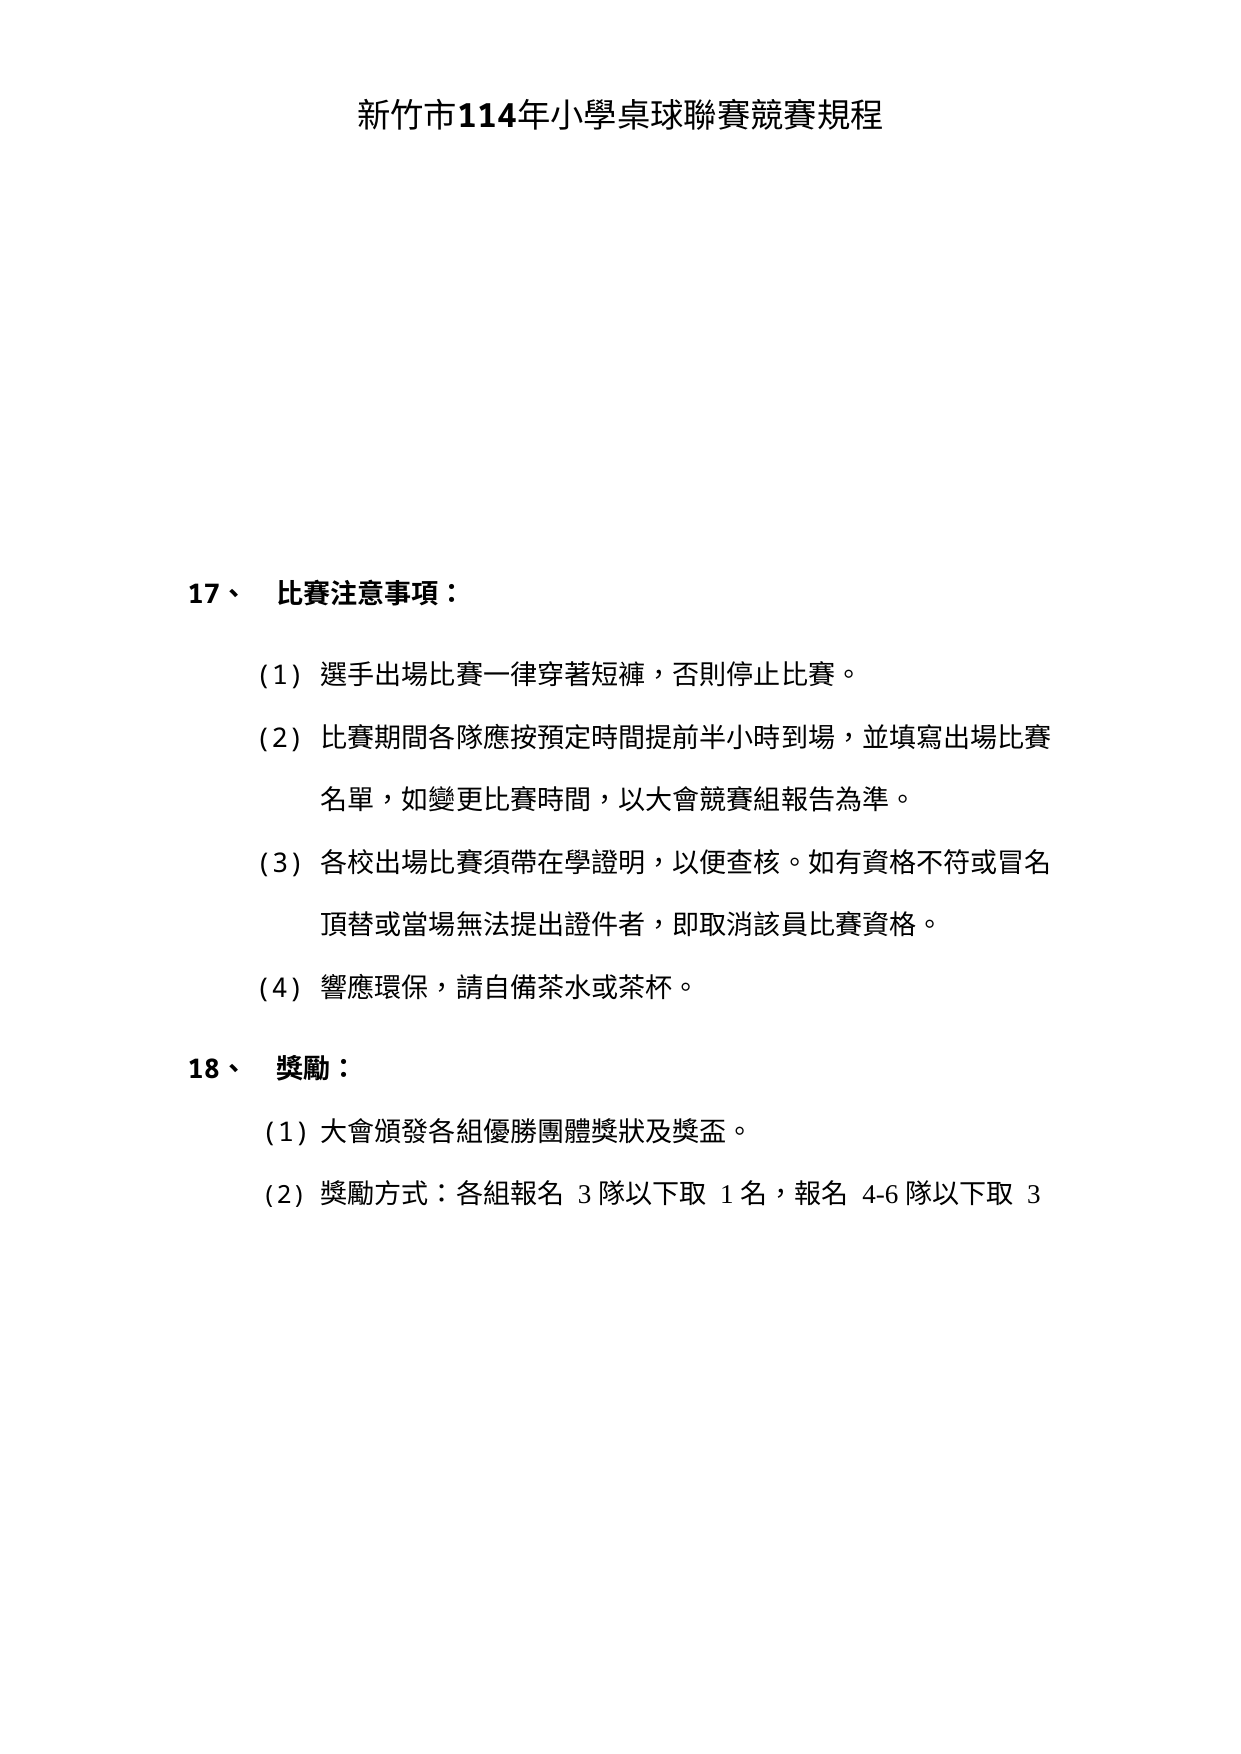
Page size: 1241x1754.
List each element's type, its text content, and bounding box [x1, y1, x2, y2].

list 響應環保，請自備茶水或茶杯。 [255, 944, 1053, 1006]
list 選手出場比賽一律穿著短褲，否則停止比賽。 [255, 631, 1053, 694]
list 大會頒發各組優勝團體獎狀及獎盃。 [261, 1088, 1053, 1150]
list 各校出場比賽須帶在學證明，以便查核。如有資格不符或冒名頂替或當場無法提出證件者，即取消該員比賽資格。 [256, 819, 1053, 944]
list 獎勵： [187, 1025, 1053, 1088]
list 獎勵方式：各組報名 3 隊以下取 1 名，報名 4-6 隊以下取 3 [261, 1150, 1053, 1213]
list 比賽注意事項： [187, 550, 1053, 613]
list 比賽期間各隊應按預定時間提前半小時到場，並填寫出場比賽名單，如變更比賽時間，以大會競賽組報告為準。 [255, 694, 1053, 819]
